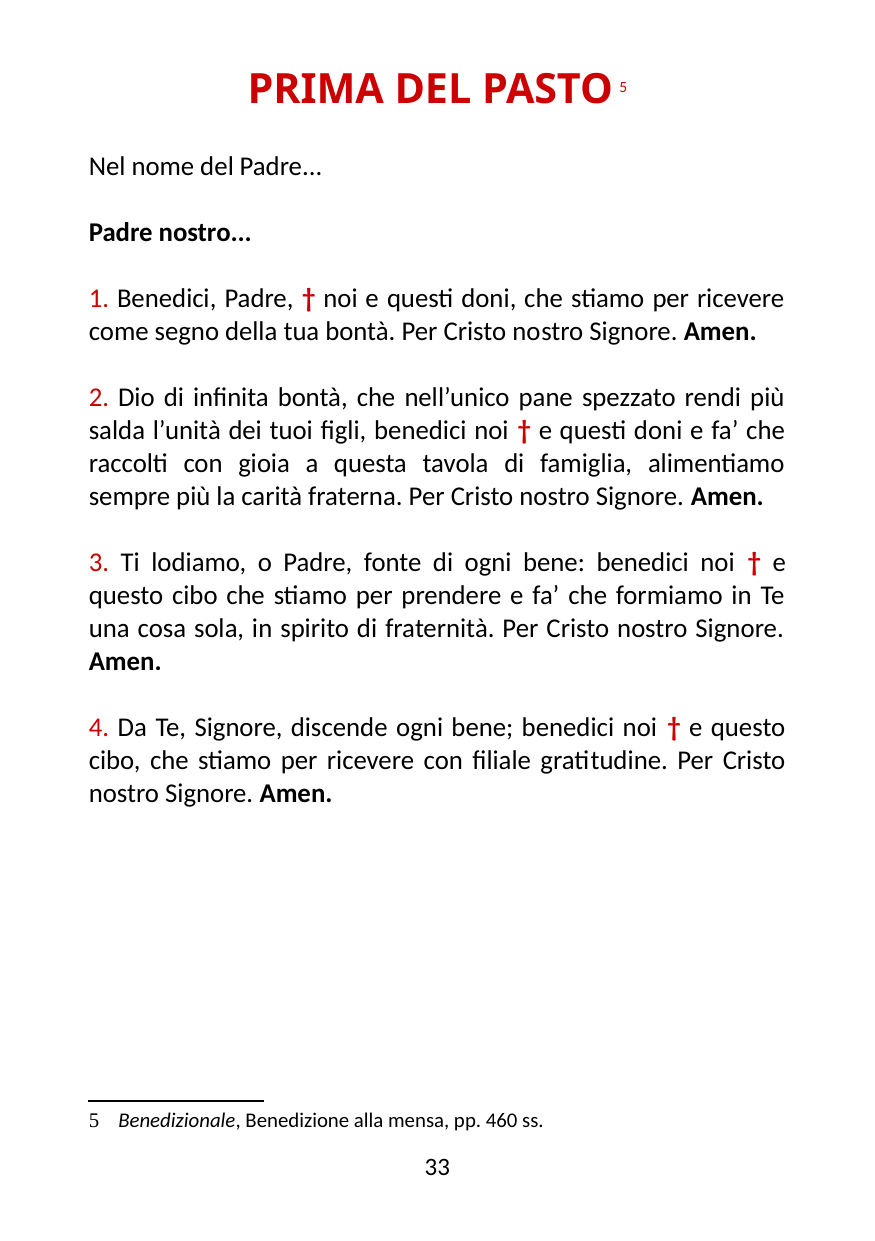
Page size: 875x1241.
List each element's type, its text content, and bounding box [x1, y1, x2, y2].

text PRIMA DEL PASTO [88, 59, 786, 116]
text 1. Benedici, Padre, † noi e questi doni, che stiamo per ricevere come segno della tua bontà. Per Cristo no­stro Signore. Amen. [88, 281, 786, 347]
text Padre nostro... [88, 215, 786, 248]
text 3. Ti lodiamo, o Padre, fonte di ogni bene: benedici noi † e questo cibo che stiamo per prendere e fa’ che formiamo in Te una cosa sola, in spirito di fraternità. Per Cristo nostro Signore. Amen. [88, 545, 786, 677]
text 2. Dio di infinita bontà, che nell’unico pane spezzato rendi più salda l’unità dei tuoi figli, benedici noi † e questi doni e fa’ che raccolti con gioia a questa tavola di famiglia, alimentiamo sempre più la carità fraterna. Per Cristo nostro Signore. Amen. [88, 380, 786, 512]
text Benedizionale, Benedizione alla mensa, pp. 460 ss. [88, 1107, 786, 1133]
text 4. Da Te, Signore, discende ogni bene; benedici noi † e questo cibo, che stiamo per ricevere con filiale grati­tudine. Per Cristo nostro Signore. Amen. [88, 710, 786, 809]
text Nel nome del Padre... [88, 149, 786, 182]
